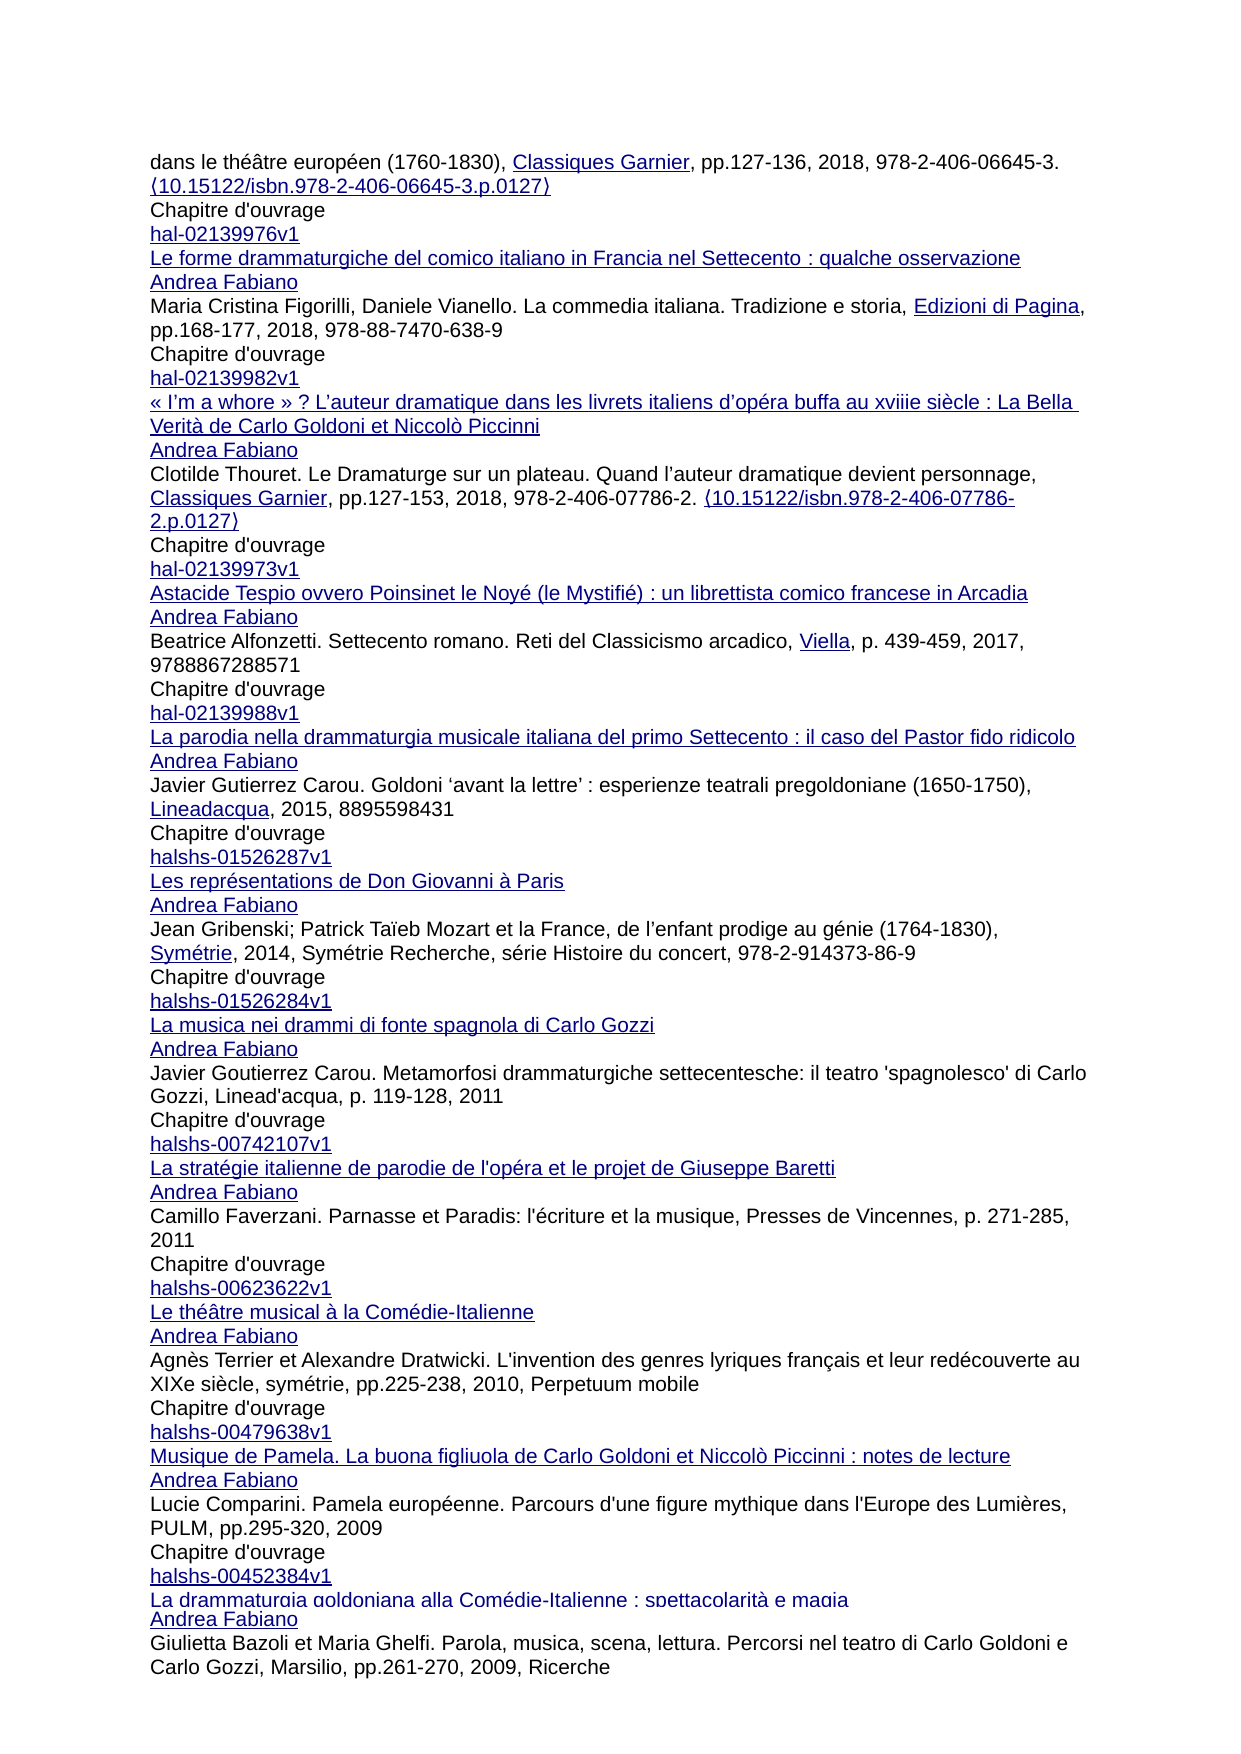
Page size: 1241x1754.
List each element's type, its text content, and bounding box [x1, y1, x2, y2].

table_cell Musique de Pamela. La buona figliuola de Carlo Goldoni et Niccolò Piccinni : notes de lecture Andrea Fabiano Lucie Comparini. Pamela européenne. Parcours d'une figure mythique dans l'Europe des Lumières, PULM, pp.295-320, 2009 Chapitre d'ouvrage halshs-00452384v1 [150, 1444, 1090, 1587]
table_cell Les représentations de Don Giovanni à Paris Andrea Fabiano Jean Gribenski; Patrick Taïeb Mozart et la France, de l’enfant prodige au génie (1764-1830), Symétrie, 2014, Symétrie Recherche, série Histoire du concert, 978-2-914373-86-9 Chapitre d'ouvrage halshs-01526284v1 [150, 869, 1090, 1012]
table_cell Le forme drammaturgiche del comico italiano in Francia nel Settecento : qualche osservazione Andrea Fabiano Maria Cristina Figorilli, Daniele Vianello. La commedia italiana. Tradizione e storia, Edizioni di Pagina, pp.168-177, 2018, 978-88-7470-638-9 Chapitre d'ouvrage hal-02139982v1 [150, 246, 1090, 389]
table_cell Le théâtre musical à la Comédie-Italienne Andrea Fabiano Agnès Terrier et Alexandre Dratwicki. L'invention des genres lyriques français et leur redécouverte au XIXe siècle, symétrie, pp.225-238, 2010, Perpetuum mobile Chapitre d'ouvrage halshs-00479638v1 [150, 1300, 1090, 1444]
table_cell dans le théâtre européen (1760-1830), Classiques Garnier, pp.127-136, 2018, 978-2-406-06645-3. ⟨10.15122/isbn.978-2-406-06645-3.p.0127⟩ Chapitre d'ouvrage hal-02139976v1 [150, 150, 1090, 246]
table_cell Astacide Tespio ovvero Poinsinet le Noyé (le Mystifié) : un librettista comico francese in Arcadia Andrea Fabiano Beatrice Alfonzetti. Settecento romano. Reti del Classicismo arcadico, Viella, p. 439-459, 2017, 9788867288571 Chapitre d'ouvrage hal-02139988v1 [150, 581, 1090, 725]
table_cell La parodia nella drammaturgia musicale italiana del primo Settecento : il caso del Pastor fido ridicolo Andrea Fabiano Javier Gutierrez Carou. Goldoni ‘avant la lettre’ : esperienze teatrali pregoldoniane (1650-1750), Lineadacqua, 2015, 8895598431 Chapitre d'ouvrage halshs-01526287v1 [150, 725, 1090, 869]
table_cell La stratégie italienne de parodie de l'opéra et le projet de Giuseppe Baretti Andrea Fabiano Camillo Faverzani. Parnasse et Paradis: l'écriture et la musique, Presses de Vincennes, p. 271-285, 2011 Chapitre d'ouvrage halshs-00623622v1 [150, 1156, 1090, 1300]
table_cell La drammaturgia goldoniana alla Comédie-Italienne : spettacolarità e magia Andrea Fabiano Giulietta Bazoli et Maria Ghelfi. Parola, musica, scena, lettura. Percorsi nel teatro di Carlo Goldoni e Carlo Gozzi, Marsilio, pp.261-270, 2009, Ricerche [150, 1588, 1090, 1679]
table_cell « I’m a whore » ? L’auteur dramatique dans les livrets italiens d’opéra buffa au xviiie siècle : La Bella Verità de Carlo Goldoni et Niccolò Piccinni Andrea Fabiano Clotilde Thouret. Le Dramaturge sur un plateau. Quand l’auteur dramatique devient personnage, Classiques Garnier, pp.127-153, 2018, 978-2-406-07786-2. ⟨10.15122/isbn.978-2-406-07786-2.p.0127⟩ Chapitre d'ouvrage hal-02139973v1 [150, 390, 1090, 581]
table_cell La musica nei drammi di fonte spagnola di Carlo Gozzi Andrea Fabiano Javier Goutierrez Carou. Metamorfosi drammaturgiche settecentesche: il teatro 'spagnolesco' di Carlo Gozzi, Linead'acqua, p. 119-128, 2011 Chapitre d'ouvrage halshs-00742107v1 [150, 1013, 1090, 1156]
